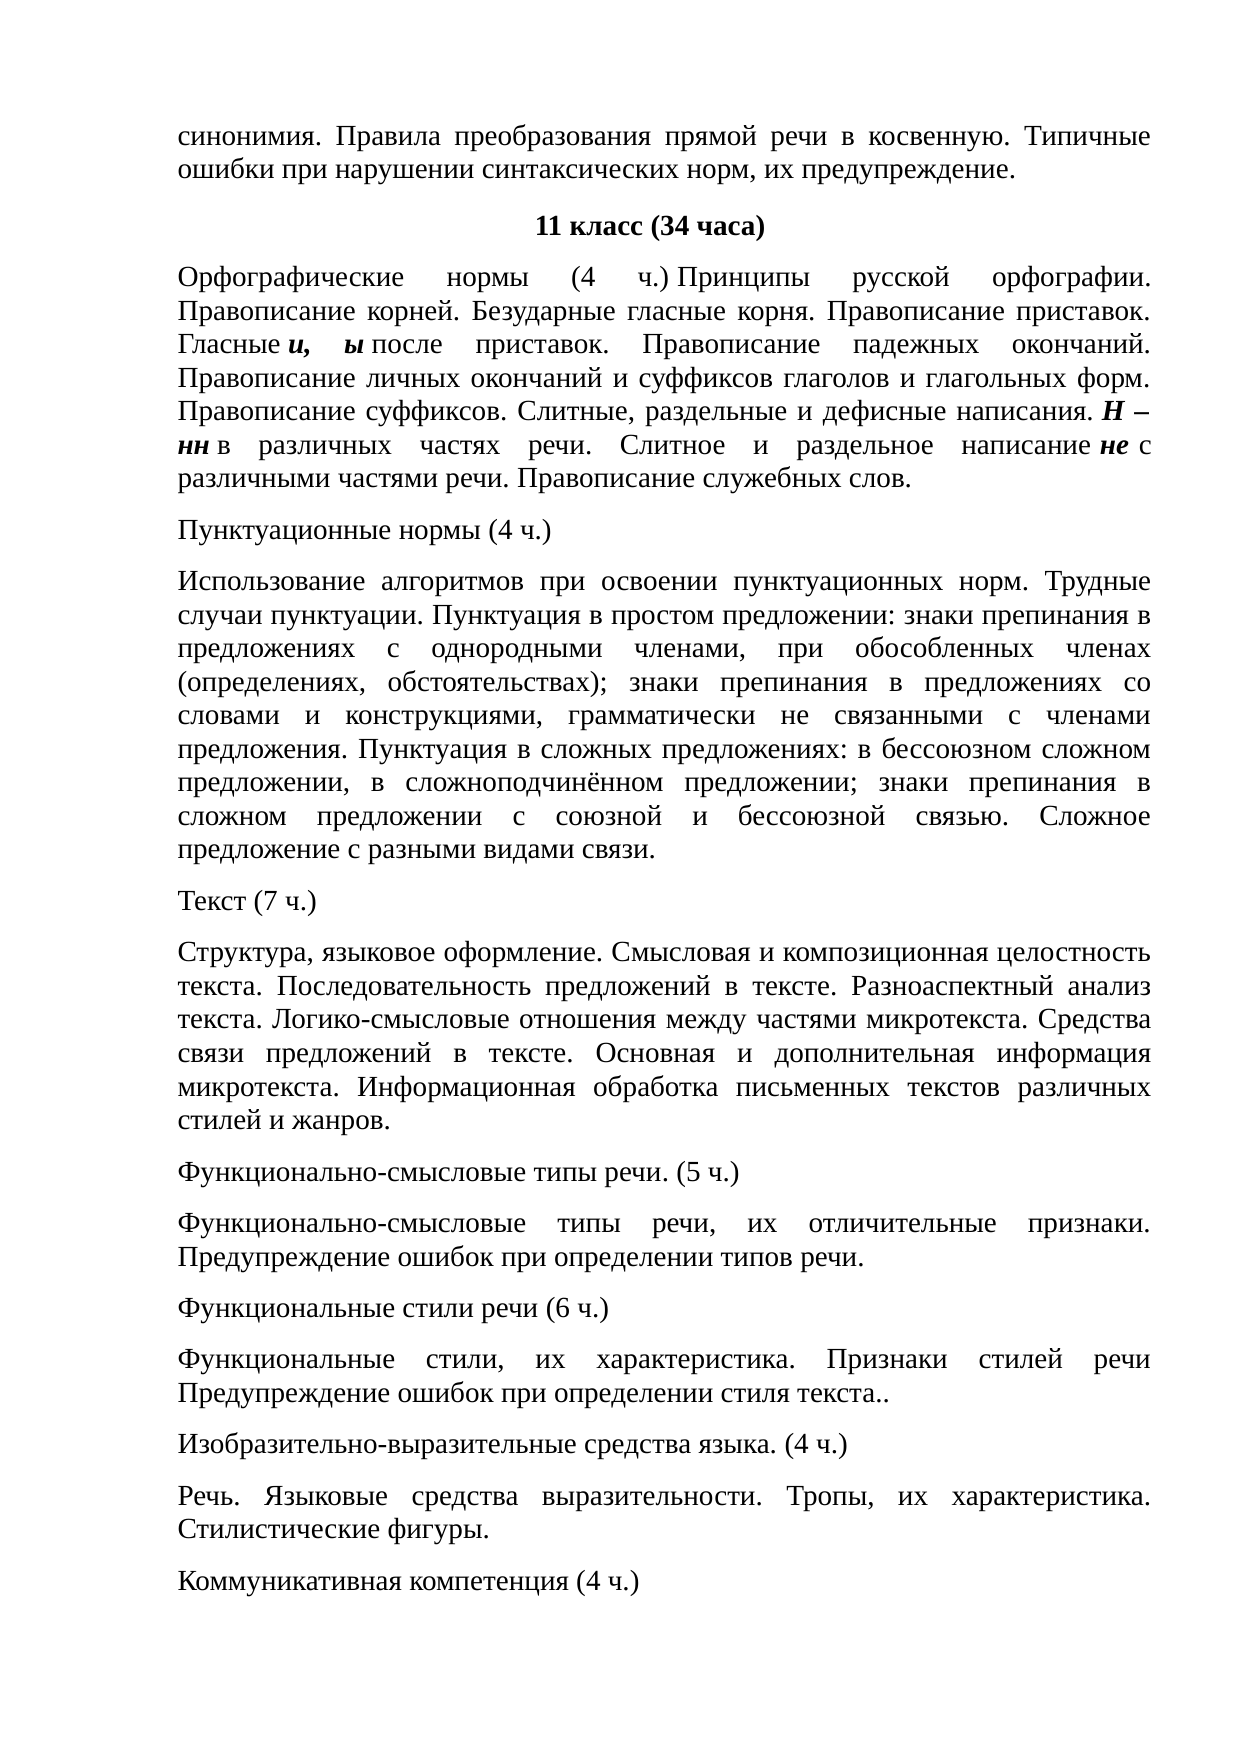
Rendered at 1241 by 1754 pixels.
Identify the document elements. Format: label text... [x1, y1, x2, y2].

text Функционально-смысловые типы речи, их отличительные признаки. Предупреждение ошибок при определении типов речи. [177, 1205, 1152, 1272]
text Функционально-смысловые типы речи. (5 ч.) [177, 1154, 1152, 1187]
text Структура, языковое оформление. Смысловая и композиционная целостность текста. Последовательность предложений в тексте. Разноаспектный анализ текста. Логико-смысловые отношения между частями микротекста. Средства связи предложений в тексте. Основная и дополнительная информация микротекста. Информационная обработка письменных текстов различных стилей и жанров. [177, 934, 1152, 1136]
text 11 класс (34 часа) [177, 203, 1152, 241]
text синонимия. Правила преобразования прямой речи в косвенную. Типичные ошибки при нарушении синтаксических норм, их предупреждение. [177, 118, 1152, 185]
text Текст (7 ч.) [177, 883, 1152, 917]
text Коммуникативная компетенция (4 ч.) [177, 1563, 1152, 1597]
text Речь. Языковые средства выразительности. Тропы, их характеристика. Стилистические фигуры. [177, 1478, 1152, 1545]
text Функциональные стили, их характеристика. Признаки стилей речи Предупреждение ошибок при определении стиля текста.. [177, 1342, 1152, 1409]
text Использование алгоритмов при освоении пунктуационных норм. Трудные случаи пунктуации. Пунктуация в простом предложении: знаки препинания в предложениях с однородными членами, при обособленных членах (определениях, обстоятельствах); знаки препинания в предложениях со словами и конструкциями, грамматически не связанными с членами предложения. Пунктуация в сложных предложениях: в бессоюзном сложном предложении, в сложноподчинённом предложении; знаки препинания в сложном предложении с союзной и бессоюзной связью. Сложное предложение с разными видами связи. [177, 563, 1152, 865]
text Изобразительно-выразительные средства языка. (4 ч.) [177, 1427, 1152, 1460]
text Орфографические нормы (4 ч.) Принципы русской орфографии. Правописание корней. Безударные гласные корня. Правописание приставок. Гласные и, ы после приставок. Правописание падежных окончаний. Правописание личных окончаний и суффиксов глаголов и глагольных форм. Правописание суффиксов. Слитные, раздельные и дефисные написания. Н – нн в различных частях речи. Слитное и раздельное написание не с различными частями речи. Правописание служебных слов. [177, 259, 1152, 494]
text Функциональные стили речи (6 ч.) [177, 1290, 1152, 1324]
text Пунктуационные нормы (4 ч.) [177, 512, 1152, 545]
